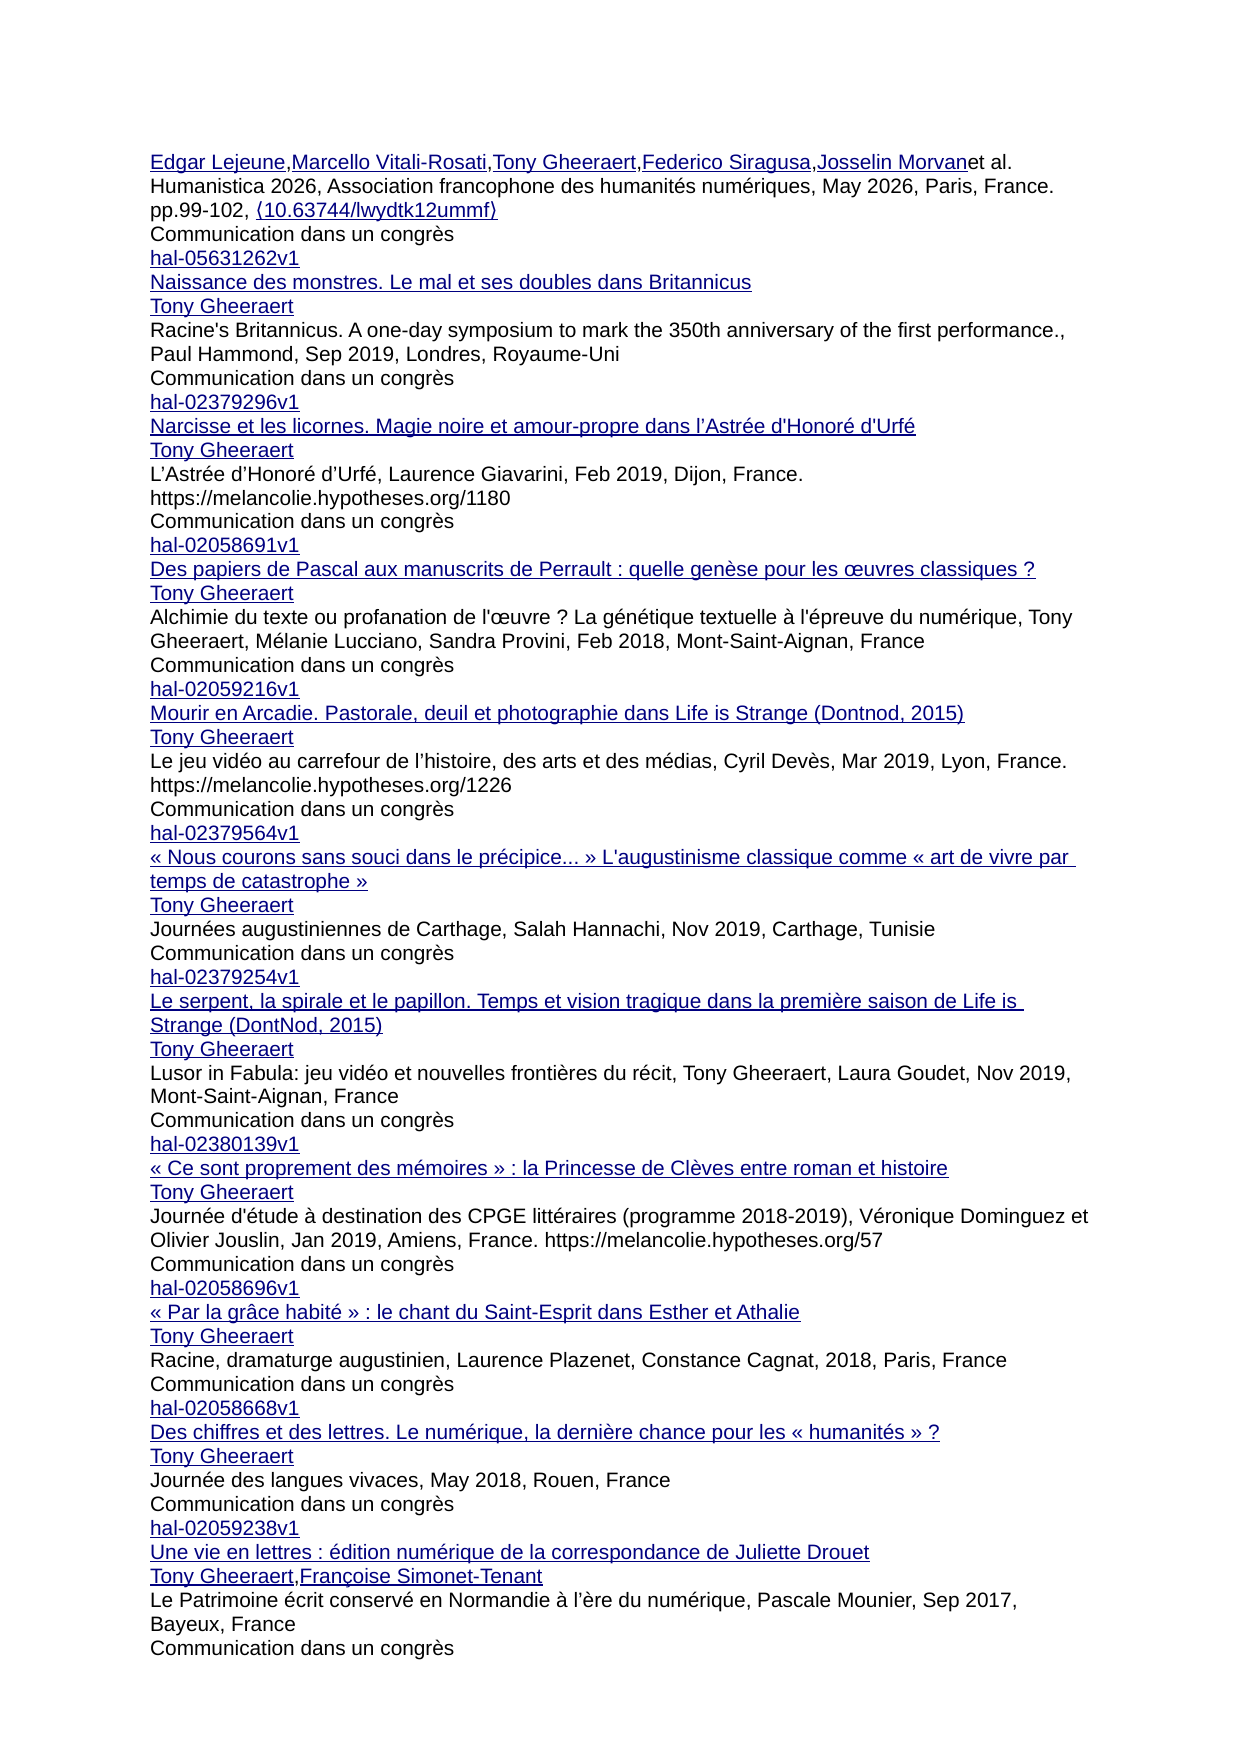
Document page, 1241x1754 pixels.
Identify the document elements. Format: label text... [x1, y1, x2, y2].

table_cell Mourir en Arcadie. Pastorale, deuil et photographie dans Life is Strange (Dontnod, 2015) Tony Gheeraert Le jeu vidéo au carrefour de l’histoire, des arts et des médias, Cyril Devès, Mar 2019, Lyon, France. https://melancolie.hypotheses.org/1226 Communication dans un congrès hal-02379564v1 [150, 701, 1090, 845]
table_cell Des chiffres et des lettres. Le numérique, la dernière chance pour les « humanités » ? Tony Gheeraert Journée des langues vivaces, May 2018, Rouen, France Communication dans un congrès hal-02059238v1 [150, 1420, 1090, 1539]
table_cell « Ce sont proprement des mémoires » : la Princesse de Clèves entre roman et histoire Tony Gheeraert Journée d'étude à destination des CPGE littéraires (programme 2018-2019), Véronique Dominguez et Olivier Jouslin, Jan 2019, Amiens, France. https://melancolie.hypotheses.org/57 Communication dans un congrès hal-02058696v1 [150, 1156, 1090, 1300]
table_cell Le serpent, la spirale et le papillon. Temps et vision tragique dans la première saison de Life is Strange (DontNod, 2015) Tony Gheeraert Lusor in Fabula: jeu vidéo et nouvelles frontières du récit, Tony Gheeraert, Laura Goudet, Nov 2019, Mont-Saint-Aignan, France Communication dans un congrès hal-02380139v1 [150, 989, 1090, 1156]
table_cell Naissance des monstres. Le mal et ses doubles dans Britannicus Tony Gheeraert Racine's Britannicus. A one-day symposium to mark the 350th anniversary of the first performance., Paul Hammond, Sep 2019, Londres, Royaume-Uni Communication dans un congrès hal-02379296v1 [150, 270, 1090, 413]
table_header Edgar Lejeune,Marcello Vitali-Rosati,Tony Gheeraert,Federico Siragusa,Josselin Morvanet al. Humanistica 2026, Association francophone des humanités numériques, May 2026, Paris, France. pp.99-102, ⟨10.63744/lwydtk12ummf⟩ Communication dans un congrès hal-05631262v1 [150, 150, 1090, 270]
table_cell Une vie en lettres : édition numérique de la correspondance de Juliette Drouet Tony Gheeraert,Françoise Simonet-Tenant Le Patrimoine écrit conservé en Normandie à l’ère du numérique, Pascale Mounier, Sep 2017, Bayeux, France Communication dans un congrès [150, 1540, 1090, 1659]
table_cell « Nous courons sans souci dans le précipice... » L'augustinisme classique comme « art de vivre par temps de catastrophe » Tony Gheeraert Journées augustiniennes de Carthage, Salah Hannachi, Nov 2019, Carthage, Tunisie Communication dans un congrès hal-02379254v1 [150, 845, 1090, 988]
table_cell « Par la grâce habité » : le chant du Saint-Esprit dans Esther et Athalie Tony Gheeraert Racine, dramaturge augustinien, Laurence Plazenet, Constance Cagnat, 2018, Paris, France Communication dans un congrès hal-02058668v1 [150, 1300, 1090, 1420]
table_cell Narcisse et les licornes. Magie noire et amour-propre dans l’Astrée d'Honoré d'Urfé Tony Gheeraert L’Astrée d’Honoré d’Urfé, Laurence Giavarini, Feb 2019, Dijon, France. https://melancolie.hypotheses.org/1180 Communication dans un congrès hal-02058691v1 [150, 414, 1090, 557]
table_cell Des papiers de Pascal aux manuscrits de Perrault : quelle genèse pour les œuvres classiques ? Tony Gheeraert Alchimie du texte ou profanation de l'œuvre ? La génétique textuelle à l'épreuve du numérique, Tony Gheeraert, Mélanie Lucciano, Sandra Provini, Feb 2018, Mont-Saint-Aignan, France Communication dans un congrès hal-02059216v1 [150, 557, 1090, 701]
